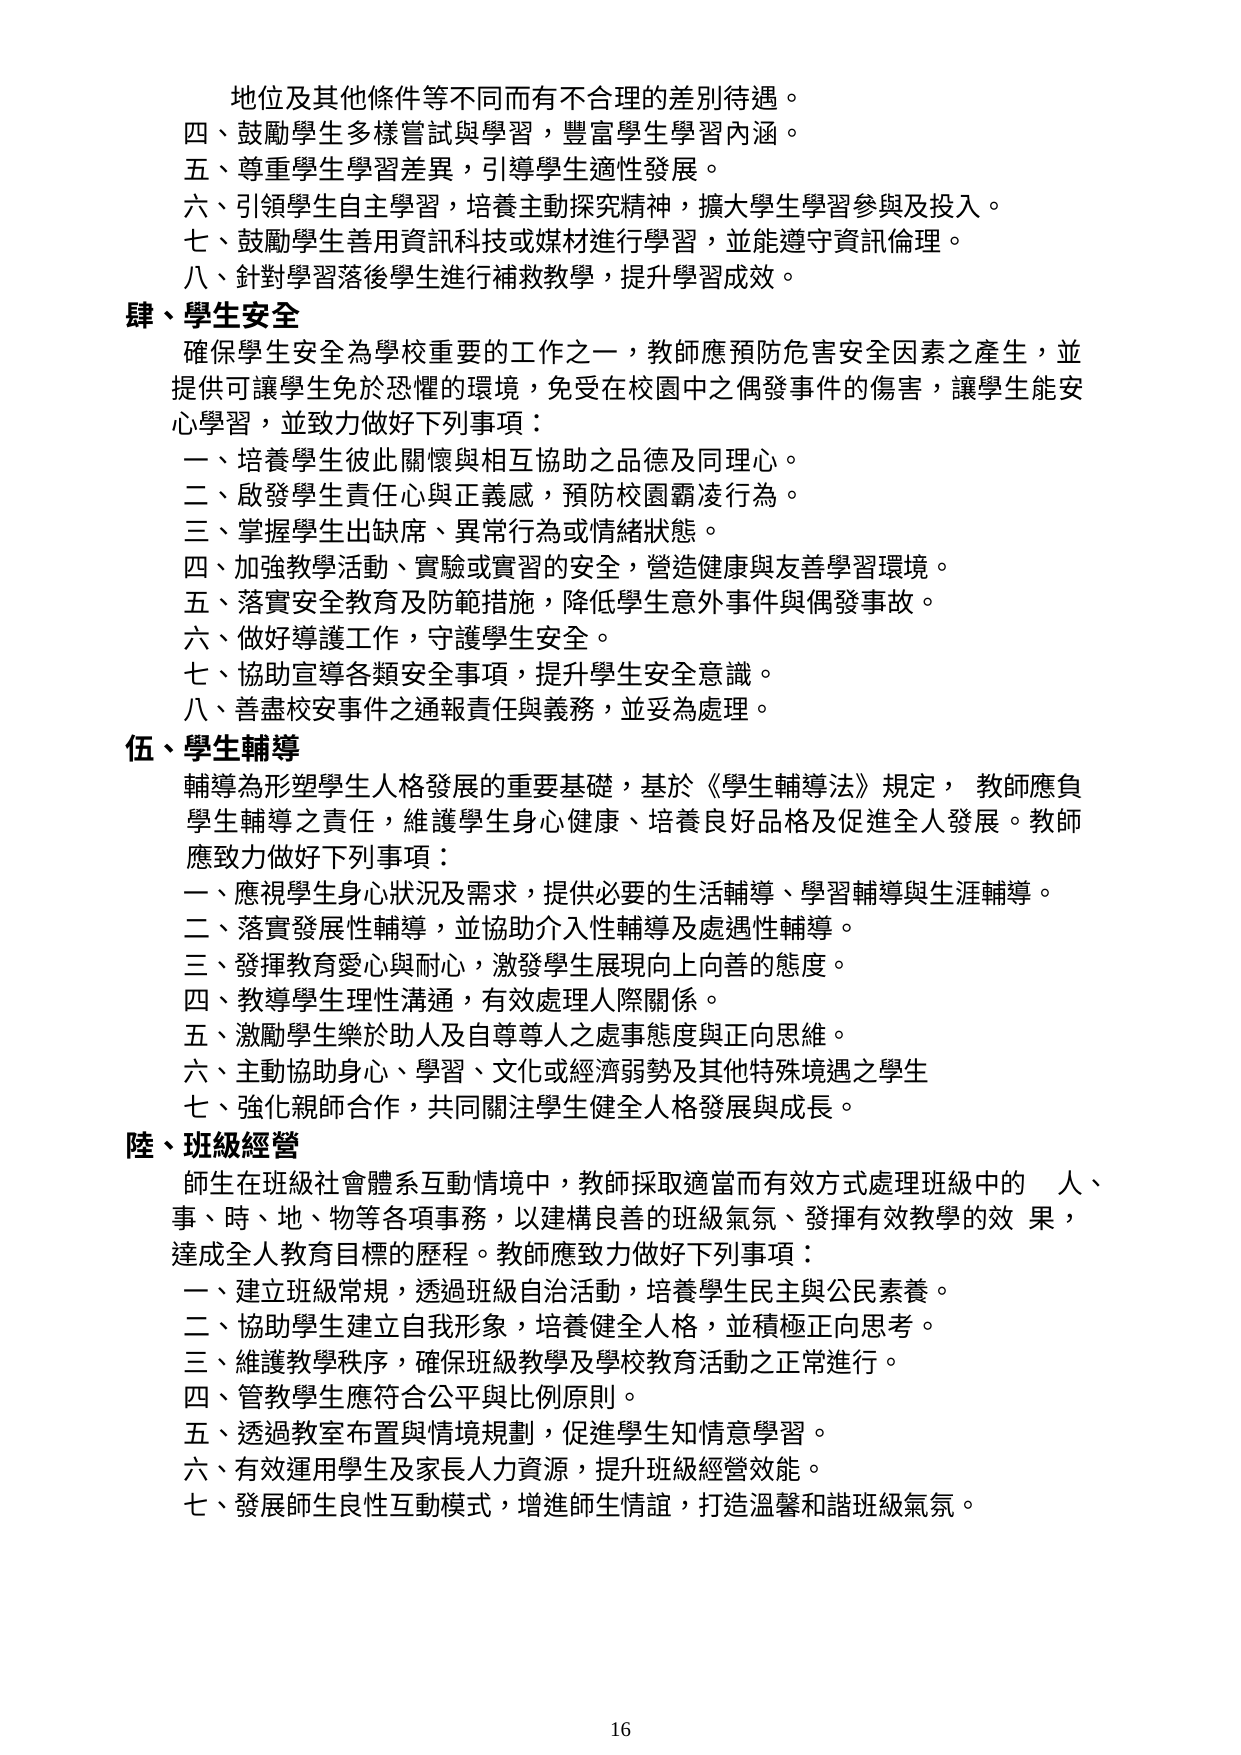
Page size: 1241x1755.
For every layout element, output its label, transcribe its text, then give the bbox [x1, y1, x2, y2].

text 七、協助宣導各類安全事項，提升學生安全意識。 八、善盡校安事件之通報責任與義務，並妥為處理。 [183, 656, 806, 727]
text 一、培養學生彼此關懷與相互協助之品德及同理心。 二、啟發學生責任心與正義感，預防校園霸凌行為。 三、掌握學生出缺席、異常行為或情緒狀態。 [183, 442, 806, 549]
text 五、激勵學生樂於助人及自尊尊人之處事態度與正向思維。 [183, 1018, 1134, 1053]
subtitle 伍、學生輔導 [125, 727, 1134, 767]
text 一、應視學生身心狀況及需求，提供必要的生活輔導、學習輔導與生涯輔導。 二、落實發展性輔導，並協助介入性輔導及處遇性輔導。 [183, 875, 1104, 946]
text 地位及其他條件等不同而有不合理的差別待遇。四、鼓勵學生多樣嘗試與學習，豐富學生學習內涵。 五、尊重學生學習差異，引導學生適性發展。 [183, 80, 806, 187]
text 七、發展師生良性互動模式，增進師生情誼，打造溫馨和諧班級氣氛。 [183, 1487, 1134, 1523]
text 師生在班級社會體系互動情境中，教師採取適當而有效方式處理班級中的 人、事、時、地、物等各項事務，以建構良善的班級氣氛、發揮有效教學的效 果，達成全人教育目標的歷程。教師應致力做好下列事項： [171, 1165, 1083, 1272]
text 確保學生安全為學校重要的工作之一，教師應預防危害安全因素之產生，並 提供可讓學生免於恐懼的環境，免受在校園中之偶發事件的傷害，讓學生能安 心學習，並致力做好下列事項： [171, 334, 1084, 442]
subtitle 陸、班級經營 [125, 1125, 1134, 1164]
text 輔導為形塑學生人格發展的重要基礎，基於《學生輔導法》規定， 教師應負學生輔導之責任，維護學生身心健康、培養良好品格及促進全人發展。教師 應致力做好下列事項： [183, 767, 1084, 875]
subtitle 肆、學生安全 [125, 295, 1134, 334]
text 三、發揮教育愛心與耐心，激發學生展現向上向善的態度。 四、教導學生理性溝通，有效處理人際關係。 [183, 946, 888, 1018]
text 五、透過教室布置與情境規劃，促進學生知情意學習。 六、有效運用學生及家長人力資源，提升班級經營效能。 [183, 1415, 860, 1487]
text 八、針對學習落後學生進行補救教學，提升學習成效。 [183, 259, 1134, 295]
text 六、做好導護工作，守護學生安全。 [183, 621, 1134, 655]
text 四、加強教學活動、實驗或實習的安全，營造健康與友善學習環境。 五、落實安全教育及防範措施，降低學生意外事件與偶發事故。 [183, 549, 996, 621]
text 六、引領學生自主學習，培養主動探究精神，擴大學生學習參與及投入。 七、鼓勵學生善用資訊科技或媒材進行學習，並能遵守資訊倫理。 [183, 187, 1050, 259]
text 六、主動協助身心、學習、文化或經濟弱勢及其他特殊境遇之學生 七、強化親師合作，共同關注學生健全人格發展與成長。 [183, 1053, 969, 1125]
text 一、建立班級常規，透過班級自治活動，培養學生民主與公民素養。 二、協助學生建立自我形象，培養健全人格，並積極正向思考。 [183, 1272, 996, 1344]
text 三、維護教學秩序，確保班級教學及學校教育活動之正常進行。 四、管教學生應符合公平與比例原則。 [183, 1344, 942, 1415]
